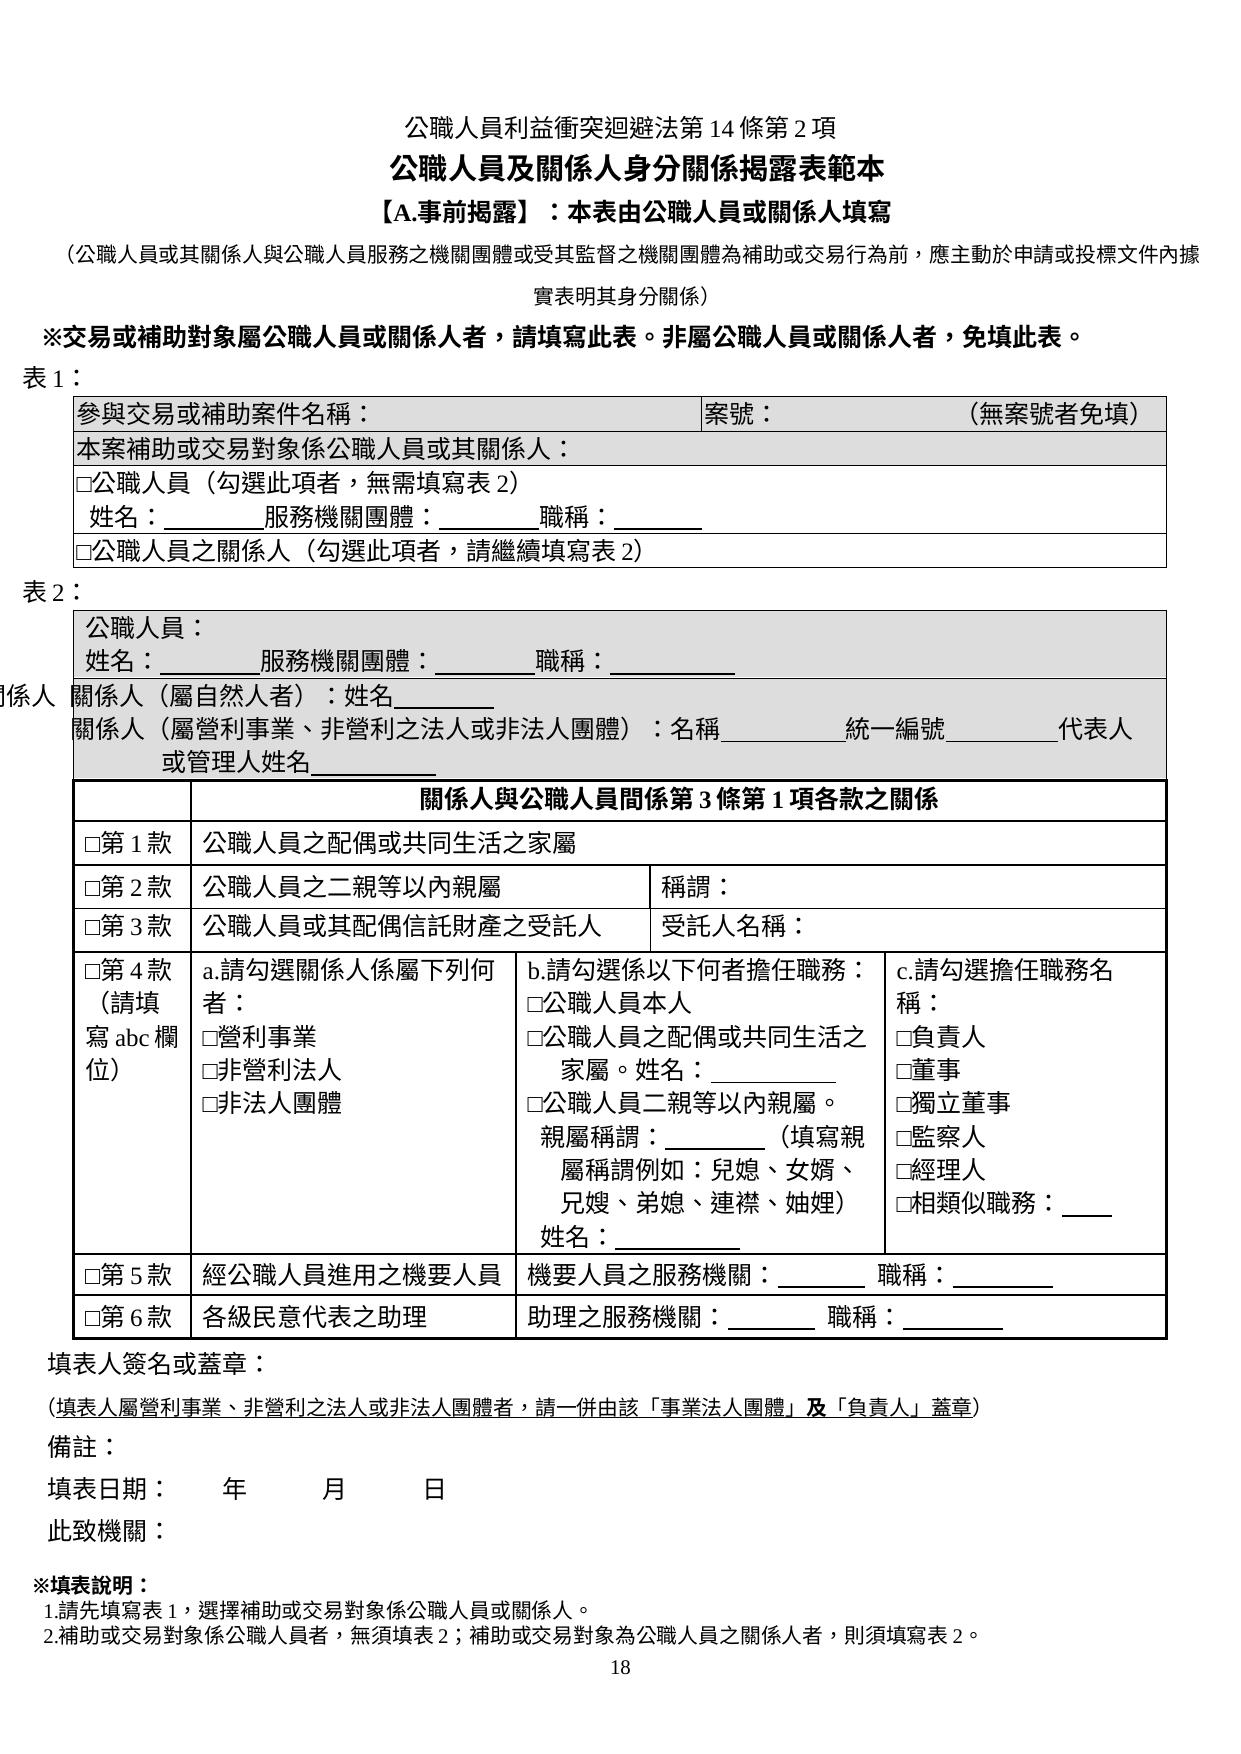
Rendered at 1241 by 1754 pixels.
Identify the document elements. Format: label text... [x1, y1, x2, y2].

table_header 參與交易或補助案件名稱： [74, 397, 701, 431]
table_cell 助理之服務機關： 職稱： [517, 1296, 1165, 1337]
table_cell [75, 782, 190, 820]
table_cell 稱謂： [651, 866, 1165, 907]
table_cell □第1款 [75, 822, 190, 864]
table_cell □第5款 [75, 1255, 190, 1294]
table_cell 經公職人員進用之機要人員 [192, 1255, 515, 1294]
table_cell □第6款 [75, 1296, 190, 1337]
text 公職人員利益衝突迴避法第14條第2項 [106, 100, 1134, 146]
table_cell 公職人員或其配偶信託財產之受託人 [192, 909, 650, 951]
table_cell 關係人與公職人員間係第3條第1項各款之關係 [192, 782, 1165, 820]
text 此致機關： [47, 1507, 1134, 1548]
text 表2： [3, 568, 1134, 610]
table_cell 各級民意代表之助理 [192, 1296, 515, 1337]
text 表1： [3, 354, 1213, 396]
text （公職人員或其關係人與公職人員服務之機關團體或受其監督之機關團體為補助或交易行為前，應主動於申請或投標文件內據實表明其身分關係） [47, 229, 1208, 313]
text 2.補助或交易對象係公職人員者，無須填表2；補助或交易對象為公職人員之關係人者，則須填寫表2。 [33, 1623, 1228, 1648]
table_cell 受託人名稱： [651, 909, 1165, 951]
table_cell □第4款 （請填寫abc欄位） [75, 953, 190, 1253]
table_cell a.請勾選關係人係屬下列何者： □營利事業 □非營利法人 □非法人團體 [192, 953, 515, 1253]
table_cell 關係人 關係人（屬自然人者）：姓名 關係人（屬營利事業、非營利之法人或非法人團體）：名稱 統一編號 代表人或管理人姓名 [74, 679, 1166, 778]
text 填表人簽名或蓋章： [47, 1340, 1134, 1382]
table_cell □公職人員之關係人（勾選此項者，請繼續填寫表2） [74, 534, 1166, 567]
text 1.請先填寫表1，選擇補助或交易對象係公職人員或關係人。 [33, 1598, 1228, 1623]
table_cell □第3款 [75, 909, 190, 951]
table_cell c.請勾選擔任職務名稱： □負責人 □董事 □獨立董事 □監察人 □經理人 □相類似職務： [886, 953, 1165, 1253]
text 公職人員及關係人身分關係揭露表範本 [3, 146, 1240, 188]
table_cell 機要人員之服務機關： 職稱： [517, 1255, 1165, 1294]
text ※填表說明： [33, 1573, 1134, 1598]
table_cell □公職人員（勾選此項者，無需填寫表2） 姓名： 服務機關團體： 職稱： [74, 466, 1166, 533]
table_header 公職人員： 姓名： 服務機關團體： 職稱： [74, 611, 1166, 677]
table_header 案號： （無案號者免填） [702, 397, 1166, 431]
text 備註： [47, 1423, 1134, 1465]
table_cell 公職人員之二親等以內親屬 [192, 866, 649, 907]
text 【A.事前揭露】：本表由公職人員或關係人填寫 [3, 188, 1240, 229]
table_cell 本案補助或交易對象係公職人員或其關係人： [74, 432, 1166, 465]
table_cell 公職人員之配偶或共同生活之家屬 [192, 822, 1165, 864]
text 填表日期： 年 月 日 [47, 1465, 1134, 1507]
table_cell □第2款 [75, 866, 190, 907]
text ※交易或補助對象屬公職人員或關係人者，請填寫此表。非屬公職人員或關係人者，免填此表。 [42, 313, 1208, 354]
table_cell b.請勾選係以下何者擔任職務： □公職人員本人 □公職人員之配偶或共同生活之家屬。姓名： □公職人員二親等以內親屬。 親屬稱謂： （填寫親屬稱謂例如：兒媳、女婿、兄嫂、弟媳、連襟、妯娌） 姓名： [517, 953, 884, 1253]
text （填表人屬營利事業、非營利之法人或非法人團體者，請一併由該「事業法人團體」及「負責人」蓋章） [35, 1382, 1223, 1423]
